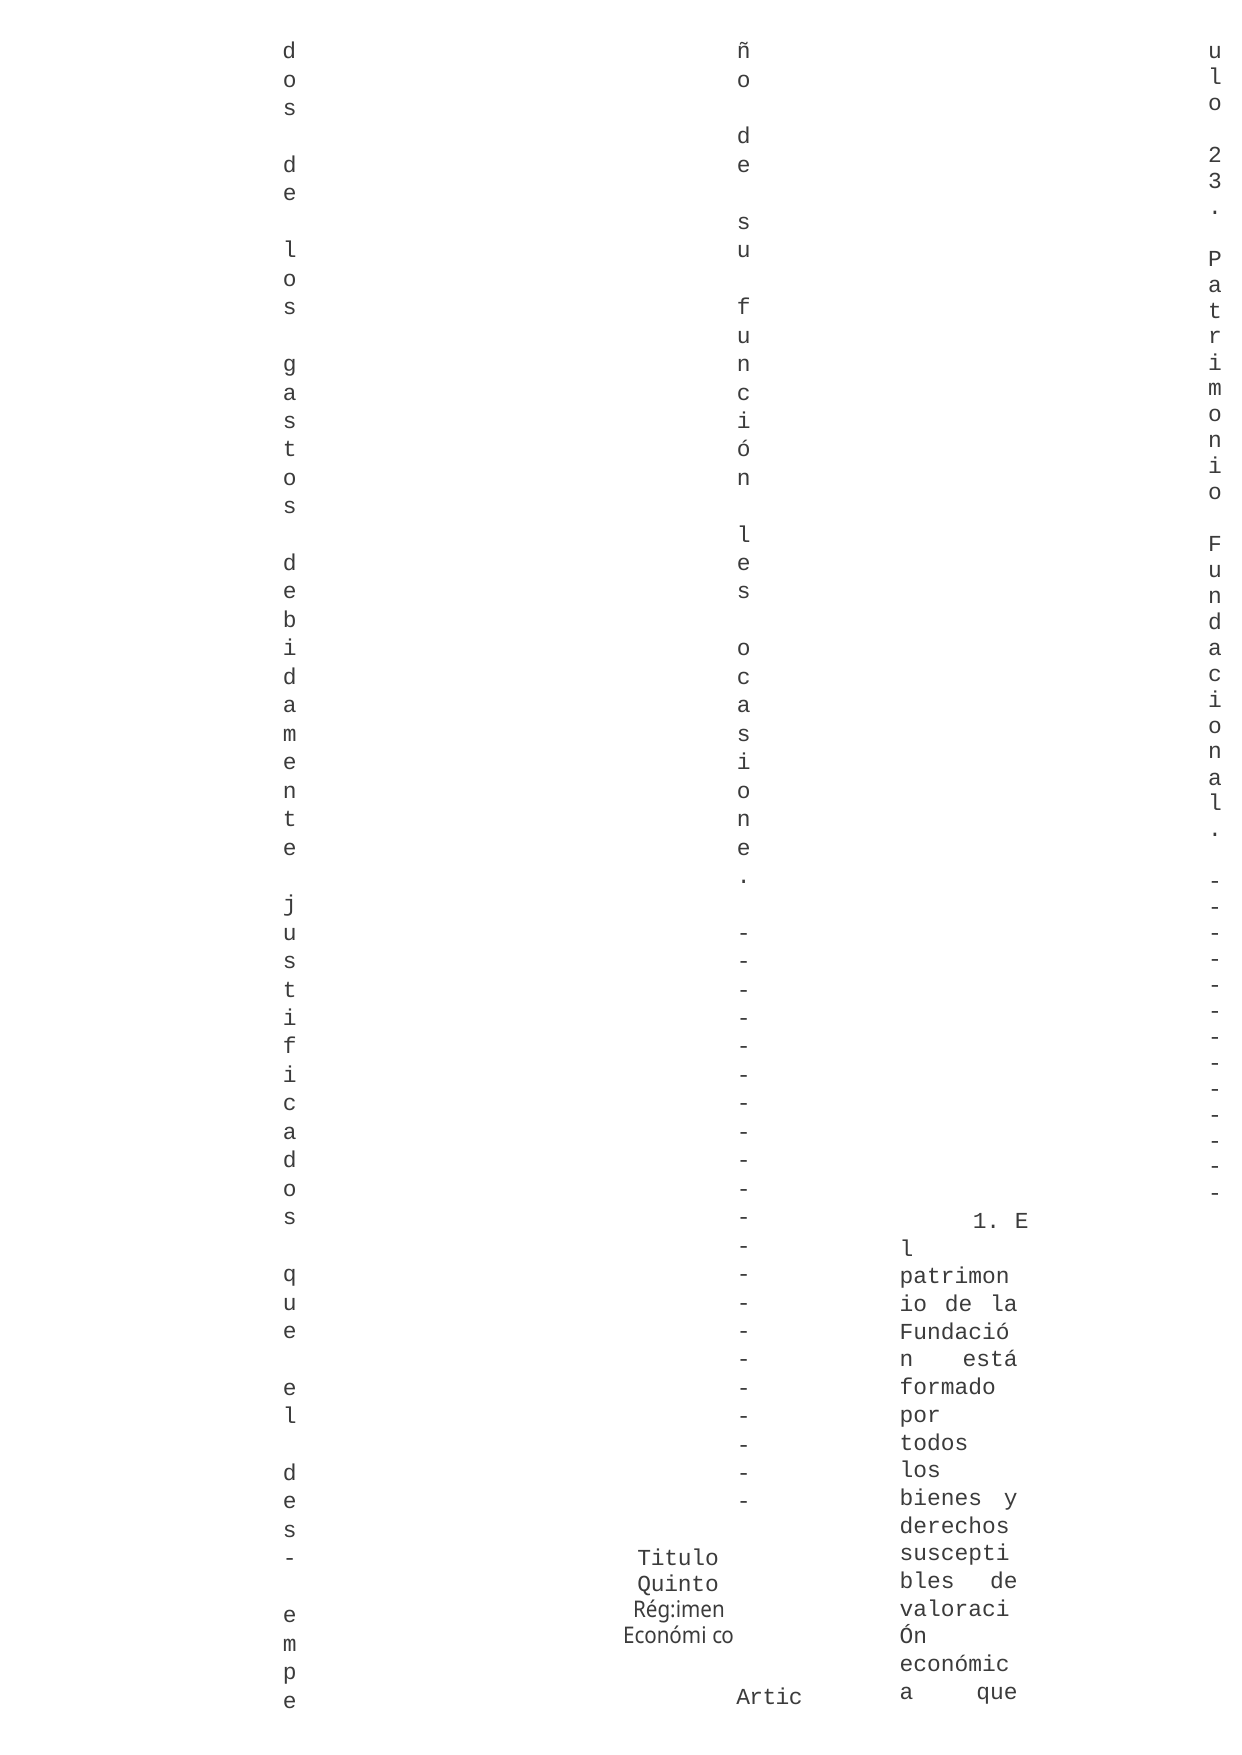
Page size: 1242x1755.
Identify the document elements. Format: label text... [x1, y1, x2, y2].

text Articulo 23. Patrimonio Fundacional. ------------- [736, 1685, 813, 1711]
text Rég:imen Económi co [619, 1596, 738, 1649]
text dos de los gastos debidamente justificados que el des- empeño de su función les ocasione. --------------------- [736, 39, 742, 1516]
text Titulo Quinto [617, 1545, 738, 1596]
list El patrimonio de la Fundación está formado por todos los bienes y derechos susceptibles de valoraciÓn económica que integran la dotación inicial en el momen- to de la constitución, asi como por aquellos que ad- quiera la fundación con posterioridad a su constitu- ción, se afecten o no a la dotación. ------------------- [899, 1209, 1017, 1706]
text Articulo 23. Patrimonio Fundacional. ------------- [1208, 39, 1212, 1207]
